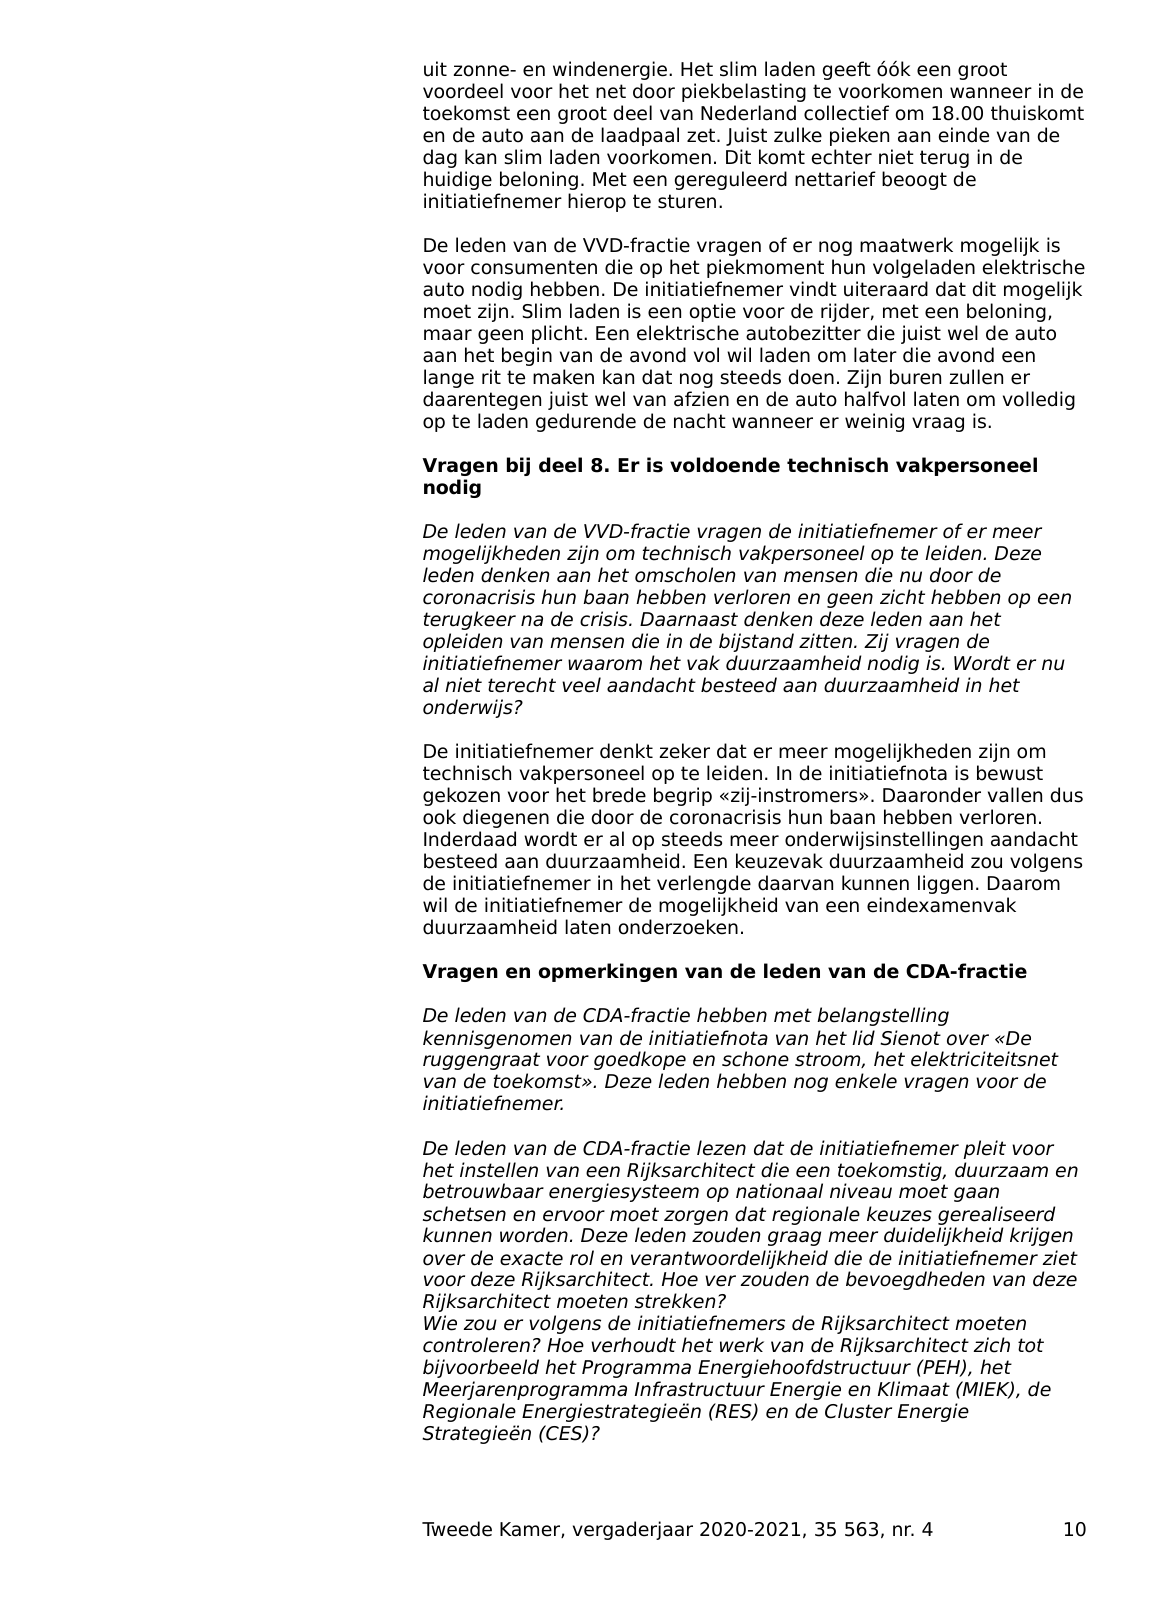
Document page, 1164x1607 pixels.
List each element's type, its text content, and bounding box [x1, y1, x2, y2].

text Wie zou er volgens de initiatiefnemers de Rijksarchitect moeten controleren? Hoe verhoudt het werk van de Rijksarchitect zich tot bijvoorbeeld het Programma Energiehoofdstructuur (PEH), het Meerjarenprogramma Infrastructuur Energie en Klimaat (MIEK), de Regionale Energiestrategieën (RES) en de Cluster Energie Strategieën (CES)? [422, 1313, 1087, 1445]
text De leden van de CDA-fractie hebben met belangstelling kennisgenomen van de initiatiefnota van het lid Sienot over «De ruggengraat voor goedkope en schone stroom, het elektriciteitsnet van de toekomst». Deze leden hebben nog enkele vragen voor de initiatiefnemer. [422, 1005, 1087, 1115]
text De leden van de VVD-fractie vragen of er nog maatwerk mogelijk is voor consumenten die op het piekmoment hun volgeladen elektrische auto nodig hebben. De initiatiefnemer vindt uiteraard dat dit mogelijk moet zijn. Slim laden is een optie voor de rijder, met een beloning, maar geen plicht. Een elektrische autobezitter die juist wel de auto aan het begin van de avond vol wil laden om later die avond een lange rit te maken kan dat nog steeds doen. Zijn buren zullen er daarentegen juist wel van afzien en de auto halfvol laten om volledig op te laden gedurende de nacht wanneer er weinig vraag is. [422, 235, 1087, 433]
subtitle Vragen bij deel 8. Er is voldoende technisch vakpersoneel nodig [422, 455, 1087, 499]
text De leden van de VVD-fractie vragen de initiatiefnemer of er meer mogelijkheden zijn om technisch vakpersoneel op te leiden. Deze leden denken aan het omscholen van mensen die nu door de coronacrisis hun baan hebben verloren en geen zicht hebben op een terugkeer na de crisis. Daarnaast denken deze leden aan het opleiden van mensen die in de bijstand zitten. Zij vragen de initiatiefnemer waarom het vak duurzaamheid nodig is. Wordt er nu al niet terecht veel aandacht besteed aan duurzaamheid in het onderwijs? [422, 521, 1087, 719]
text uit zonne- en windenergie. Het slim laden geeft óók een groot voordeel voor het net door piekbelasting te voorkomen wanneer in de toekomst een groot deel van Nederland collectief om 18.00 thuiskomt en de auto aan de laadpaal zet. Juist zulke pieken aan einde van de dag kan slim laden voorkomen. Dit komt echter niet terug in de huidige beloning. Met een gereguleerd nettarief beoogt de initiatiefnemer hierop te sturen. [422, 59, 1087, 213]
text De leden van de CDA-fractie lezen dat de initiatiefnemer pleit voor het instellen van een Rijksarchitect die een toekomstig, duurzaam en betrouwbaar energiesysteem op nationaal niveau moet gaan schetsen en ervoor moet zorgen dat regionale keuzes gerealiseerd kunnen worden. Deze leden zouden graag meer duidelijkheid krijgen over de exacte rol en verantwoordelijkheid die de initiatiefnemer ziet voor deze Rijksarchitect. Hoe ver zouden de bevoegdheden van deze Rijksarchitect moeten strekken? [422, 1137, 1087, 1313]
text De initiatiefnemer denkt zeker dat er meer mogelijkheden zijn om technisch vakpersoneel op te leiden. In de initiatiefnota is bewust gekozen voor het brede begrip «zij-instromers». Daaronder vallen dus ook diegenen die door de coronacrisis hun baan hebben verloren. [422, 741, 1087, 829]
text Inderdaad wordt er al op steeds meer onderwijsinstellingen aandacht besteed aan duurzaamheid. Een keuzevak duurzaamheid zou volgens de initiatiefnemer in het verlengde daarvan kunnen liggen. Daarom wil de initiatiefnemer de mogelijkheid van een eindexamenvak duurzaamheid laten onderzoeken. [422, 829, 1087, 939]
subtitle Vragen en opmerkingen van de leden van de CDA-fractie [422, 961, 1087, 983]
